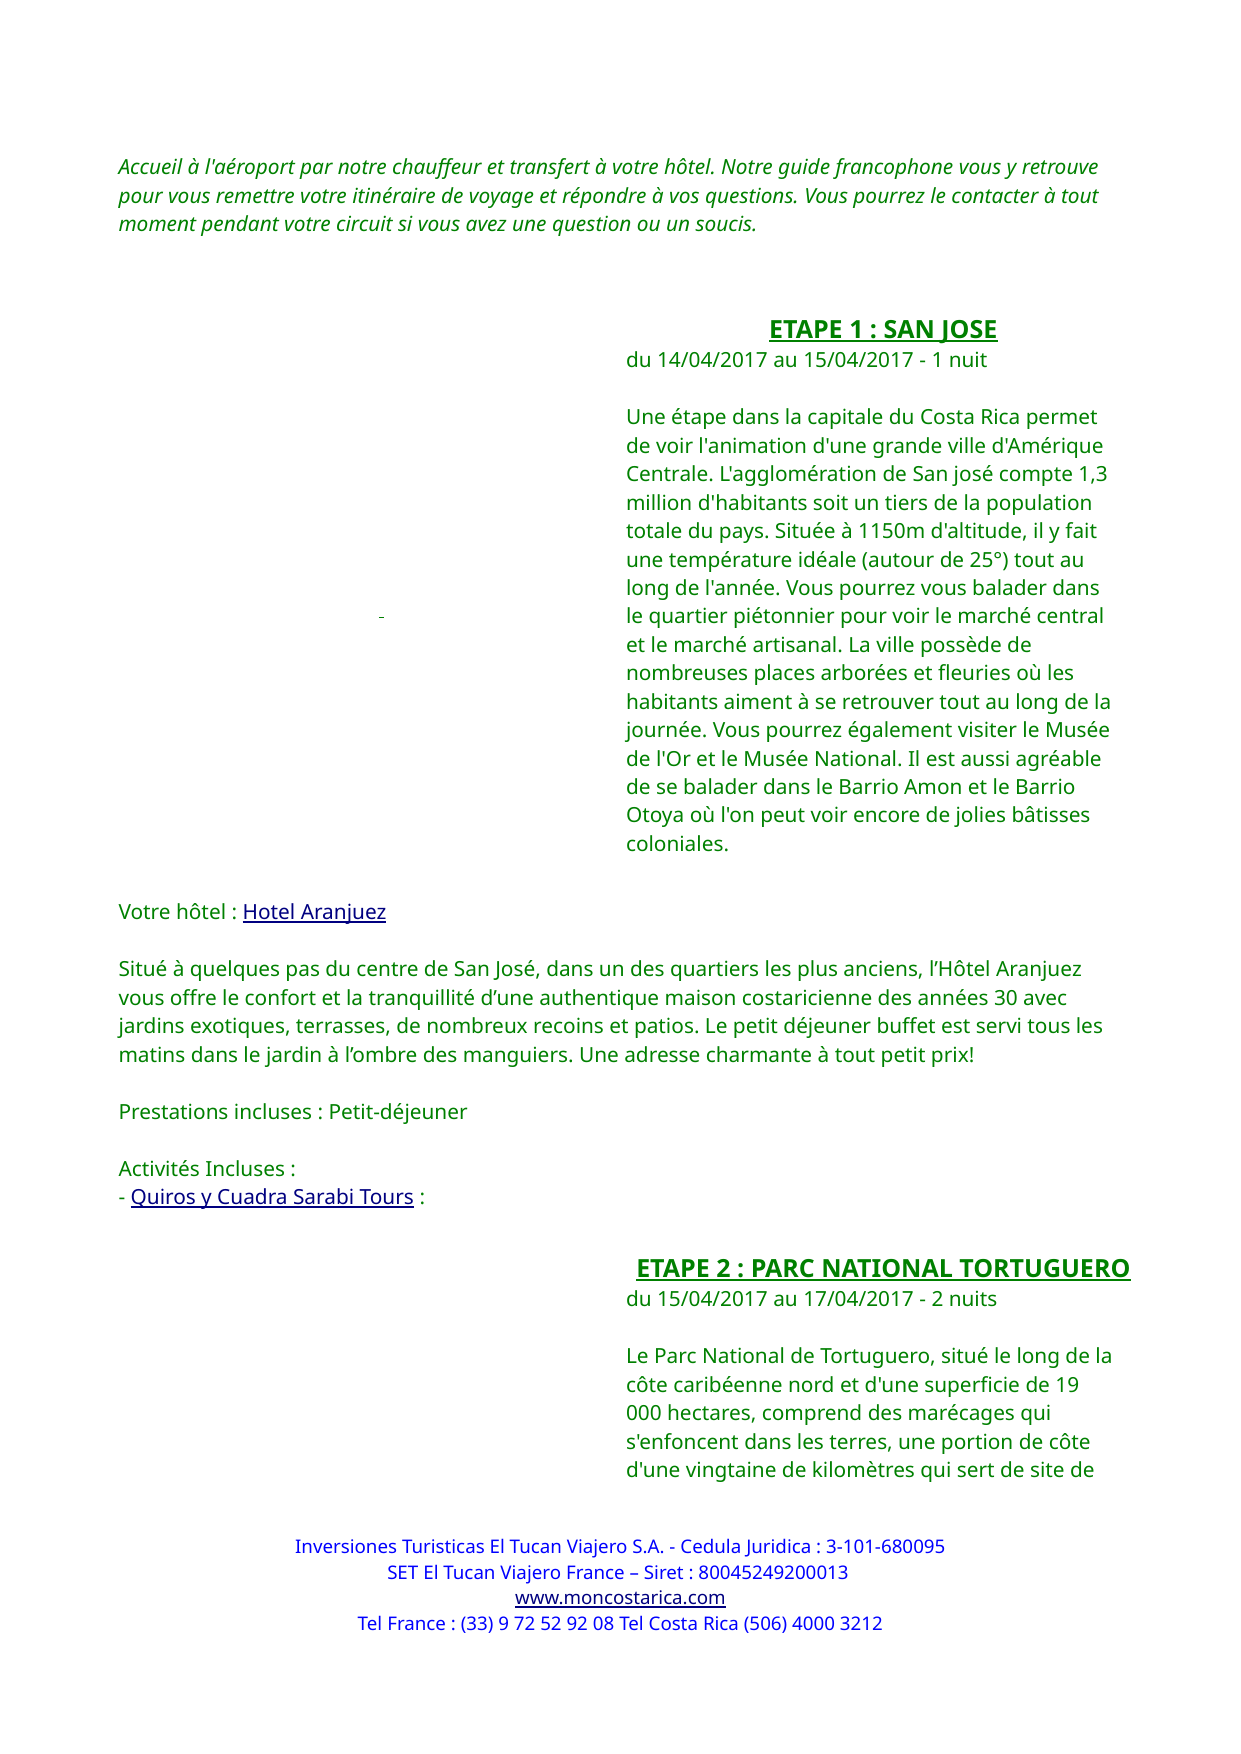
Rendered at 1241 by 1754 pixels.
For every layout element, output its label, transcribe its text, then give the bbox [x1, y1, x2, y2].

text Situé à quelques pas du centre de San José, dans un des quartiers les plus anciens, l’Hôtel Aranjuez vous offre le confort et la tranquillité d’une authentique maison costaricienne des années 30 avec jardins exotiques, terrasses, de nombreux recoins et patios. Le petit déjeuner buffet est servi tous les matins dans le jardin à l’ombre des manguiers. Une adresse charmante à tout petit prix! [118, 954, 1122, 1068]
text Accueil à l'aéroport par notre chauffeur et transfert à votre hôtel. Notre guide francophone vous y retrouve pour vous remettre votre itinéraire de voyage et répondre à vos questions. Vous pourrez le contacter à tout moment pendant votre circuit si vous avez une question ou un soucis. [118, 152, 1146, 238]
text Prestations incluses : Petit-déjeuner [118, 1097, 1122, 1125]
text Votre hôtel : Hotel Aranjuez [118, 897, 1122, 926]
text - Quiros y Cuadra Sarabi Tours : [118, 1182, 1122, 1211]
table_header [118, 1245, 620, 1489]
table_header ETAPE 1 : SAN JOSE du 14/04/2017 au 15/04/2017 - 1 nuit Une étape dans la capitale du Costa Rica permet de voir l'animation d'une grande ville d'Amérique Centrale. L'agglomération de San josé compte 1,3 million d'habitants soit un tiers de la population totale du pays. Située à 1150m d'altitude, il y fait une température idéale (autour de 25°) tout au long de l'année. Vous pourrez vous balader dans le quartier piétonnier pour voir le marché central et le marché artisanal. La ville possède de nombreuses places arborées et fleuries où les habitants aiment à se retrouver tout au long de la journée. Vous pourrez également visiter le Musée de l'Or et le Musée National. Il est aussi agréable de se balader dans le Barrio Amon et le Barrio Otoya où l'on peut voir encore de jolies bâtisses coloniales. [620, 306, 1122, 863]
table_header [118, 306, 620, 863]
table_header ETAPE 2 : PARC NATIONAL TORTUGUERO du 15/04/2017 au 17/04/2017 - 2 nuits Le Parc National de Tortuguero, situé le long de la côte caribéenne nord et d'une superficie de 19 000 hectares, comprend des marécages qui s'enfoncent dans les terres, une portion de côte d'une vingtaine de kilomètres qui sert de site de ponte aux tortues et une portion d'eaux territoriales. Le Parc est composé d'un labyrinthe de canaux qui permettent d'observer la faune et la flore depuis des petits bateaux à moteur. Le parc protège la reproduction des tortues vertes. Vous assisterez à la ponte des tortues vertes (Juin à Octobre) ou des tortues luth géantes (mi-février à juillet) ou assisterez à l'éclosion et le retour à la mer des bébés tortues. Vous pourrez admirer plus de 300 espèces d'oiseaux dont le fameux toucan, 57 espèces d'amphibiens, 111 espèces de reptiles et 60 espèces de mammifères dont les jaguars, tapirs, ocelots, crocodiles... Le village de Tortuguero est un village pittoresque qui s'étend entre la mer des caraibes et le canal principal. Tous les logdes de Tortuguero sont isolés entre canaux et forêt, on y accède uniquement en bateau depuis les ports de la Pavona ou Cano Banco ou depuis l'aéroport de Tortuguero. Ils proposent tous des formules tout inclus : transport depuis San José en bus puis bateau, repas, guide, logement et excursion. [620, 1245, 1122, 1489]
text Activités Incluses : [118, 1154, 1122, 1182]
